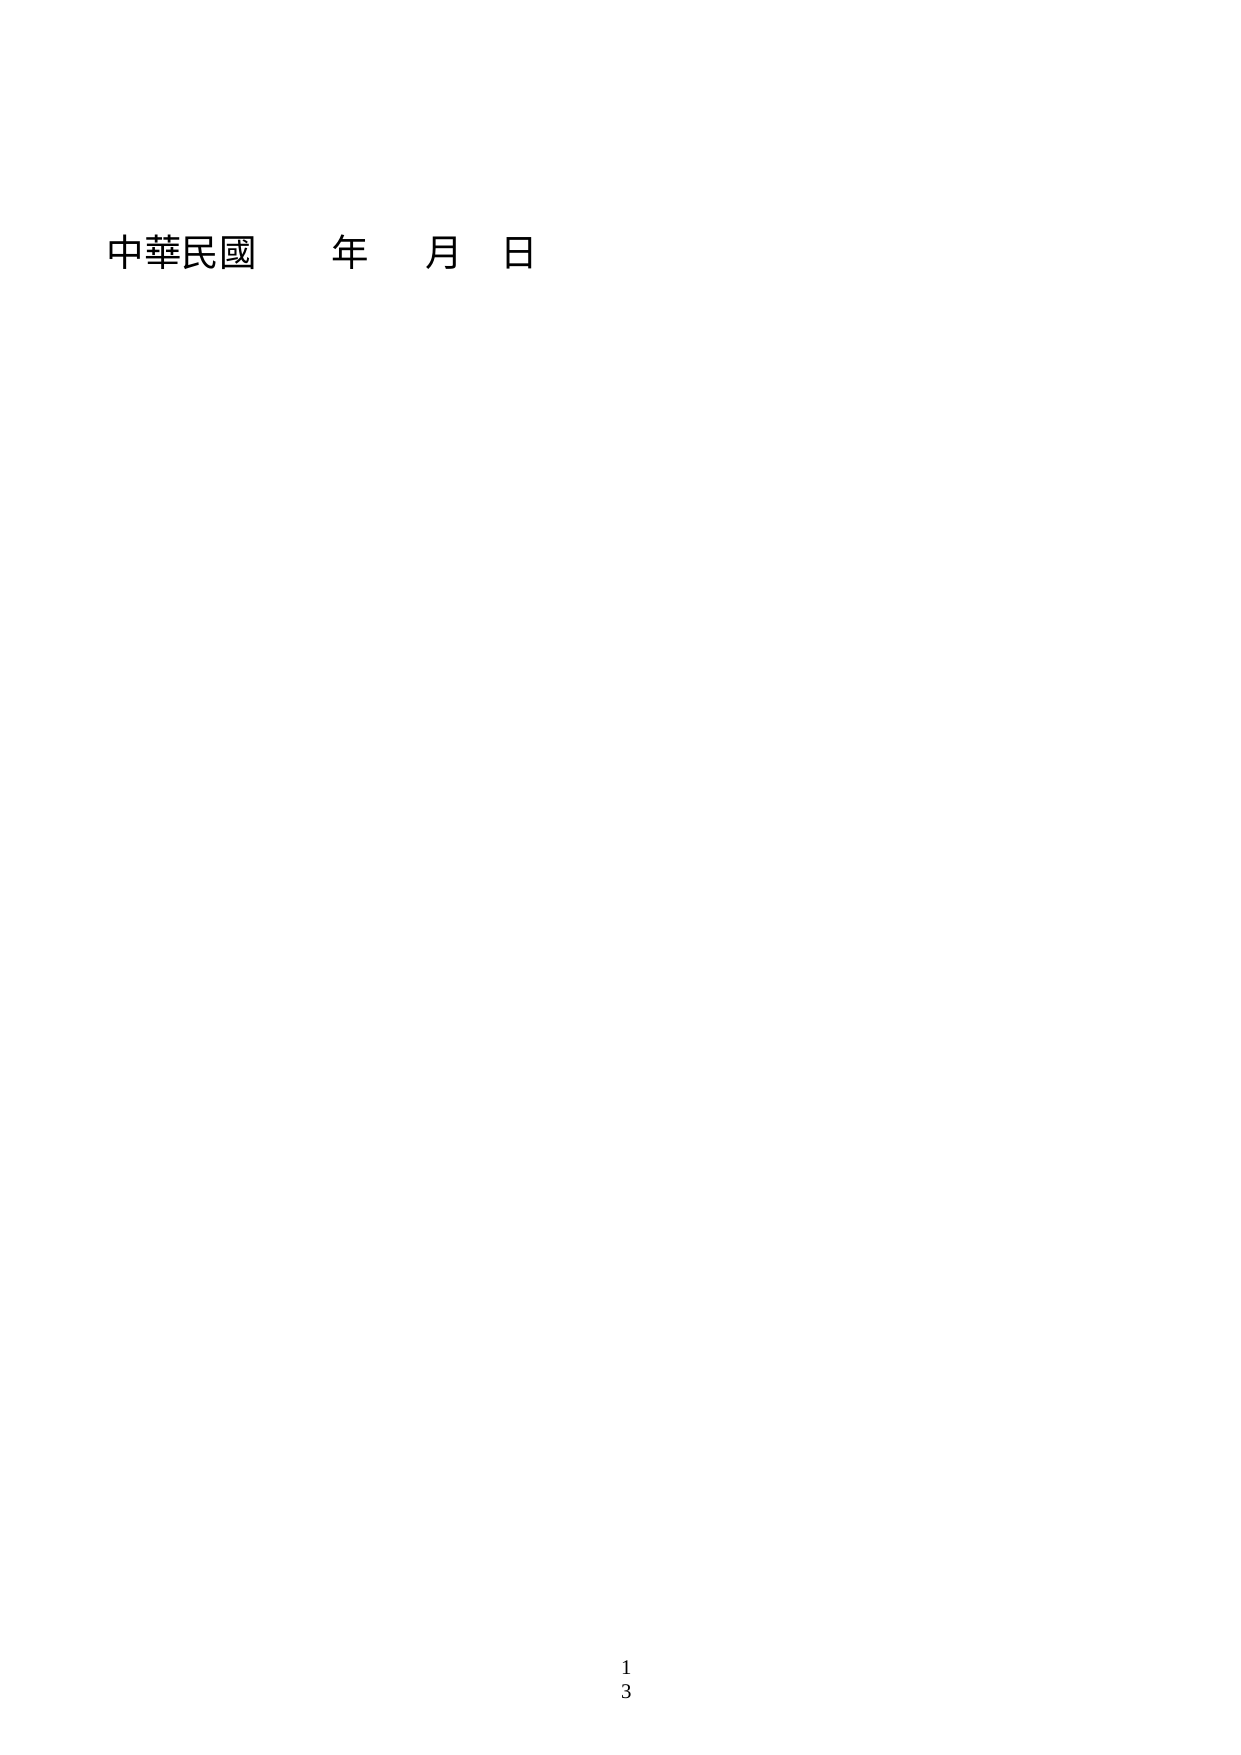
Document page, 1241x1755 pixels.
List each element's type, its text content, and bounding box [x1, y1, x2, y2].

text 中華民國 年 月 日 [106, 209, 1137, 271]
